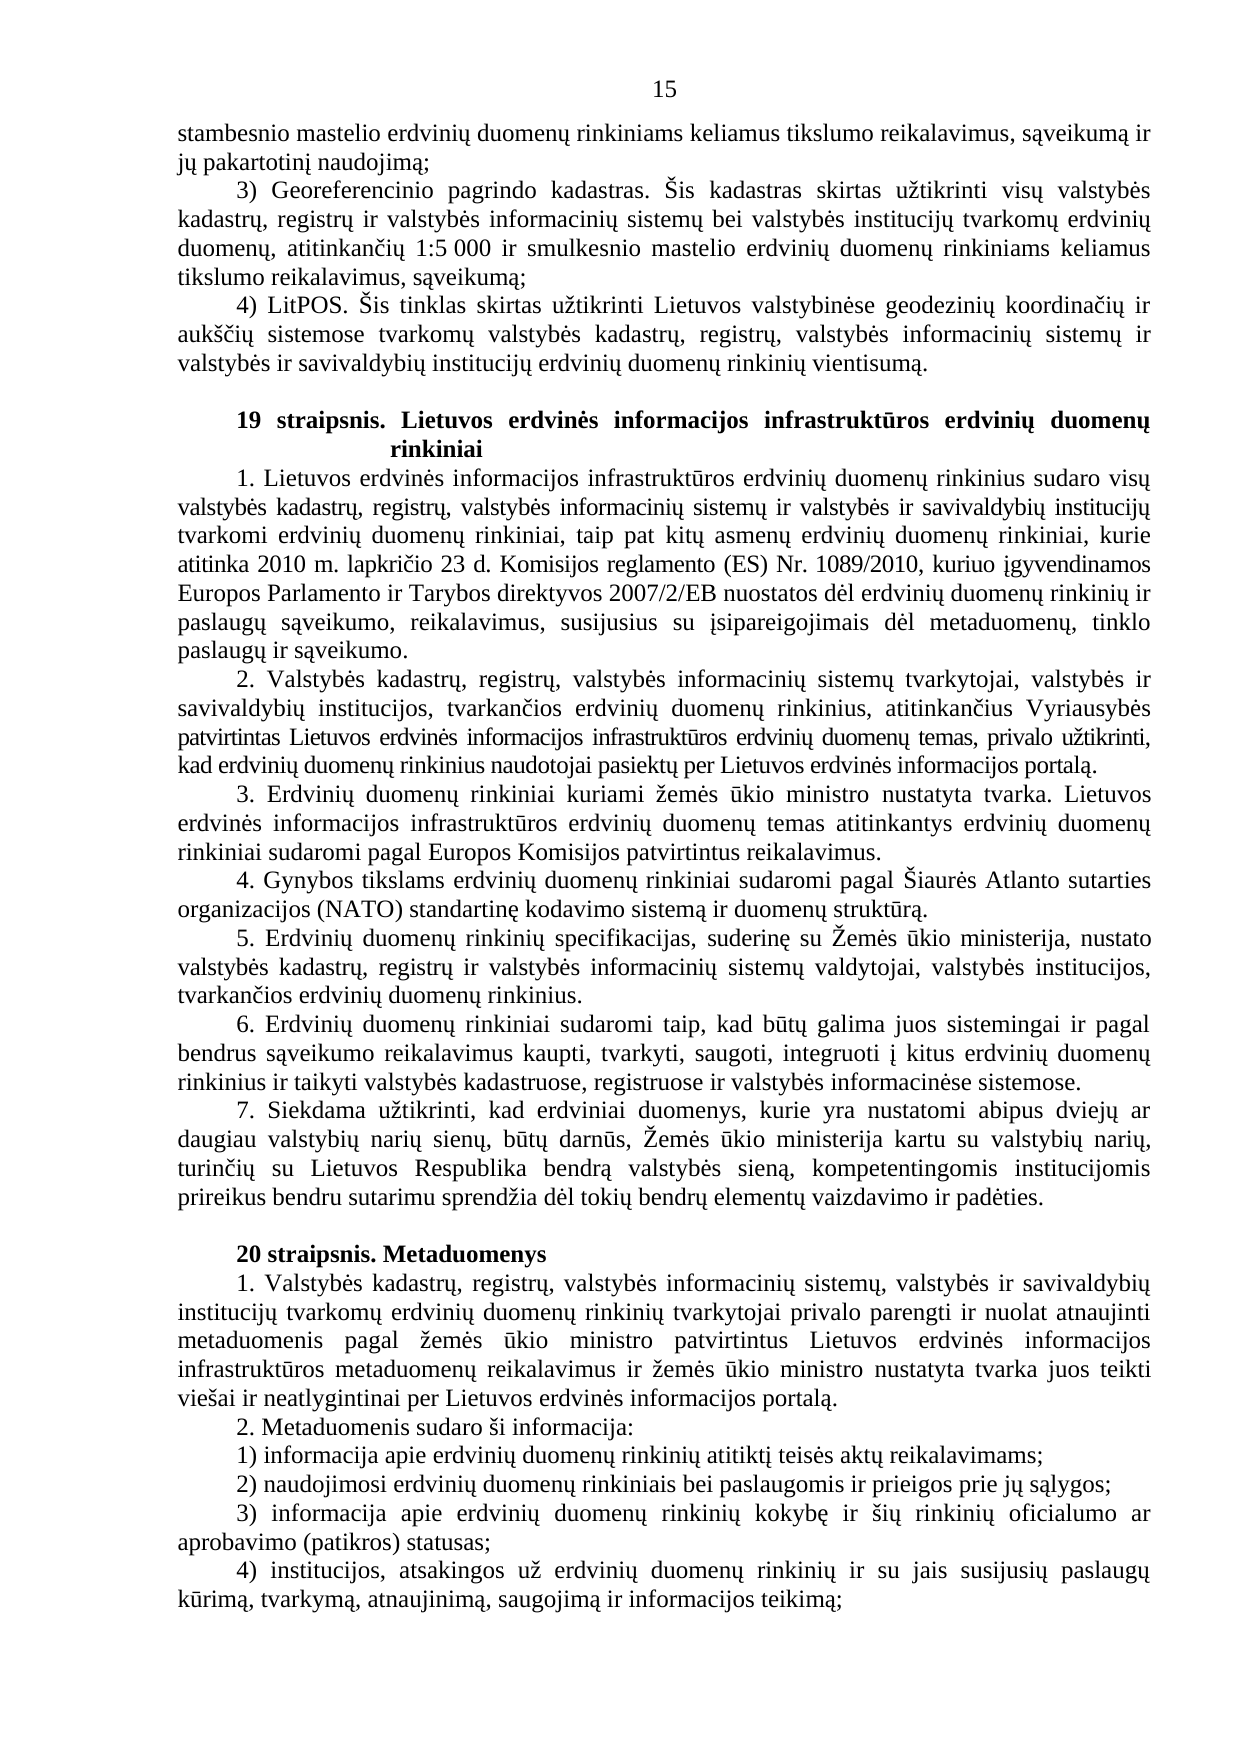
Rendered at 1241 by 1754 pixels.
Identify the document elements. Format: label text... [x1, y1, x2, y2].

text 7. Siekdama užtikrinti, kad erdviniai duomenys, kurie yra nustatomi abipus dviejų ar daugiau valstybių narių sienų, būtų darnūs, Žemės ūkio ministerija kartu su valstybių narių, turinčių su Lietuvos Respublika bendrą valstybės sieną, kompetentingomis institucijomis prireikus bendru sutarimu sprendžia dėl tokių bendrų elementų vaizdavimo ir padėties. [177, 1096, 1152, 1211]
text 2) naudojimosi erdvinių duomenų rinkiniais bei paslaugomis ir prieigos prie jų sąlygos; [177, 1469, 1152, 1498]
text 1. Lietuvos erdvinės informacijos infrastruktūros erdvinių duomenų rinkinius sudaro visų valstybės kadastrų, registrų, valstybės informacinių sistemų ir valstybės ir savivaldybių institucijų tvarkomi erdvinių duomenų rinkiniai, taip pat kitų asmenų erdvinių duomenų rinkiniai, kurie atitinka 2010 m. lapkričio 23 d. Komisijos reglamento (ES) Nr. 1089/2010, kuriuo įgyvendinamos Europos Parlamento ir Tarybos direktyvos 2007/2/EB nuostatos dėl erdvinių duomenų rinkinių ir paslaugų sąveikumo, reikalavimus, susijusius su įsipareigojimais dėl metaduomenų, tinklo paslaugų ir sąveikumo. [177, 463, 1152, 664]
text 4. Gynybos tikslams erdvinių duomenų rinkiniai sudaromi pagal Šiaurės Atlanto sutarties organizacijos (NATO) standartinę kodavimo sistemą ir duomenų struktūrą. [177, 866, 1152, 923]
text 19 straipsnis. Lietuvos erdvinės informacijos infrastruktūros erdvinių duomenų rinkiniai [236, 406, 1152, 463]
text 3) Georeferencinio pagrindo kadastras. Šis kadastras skirtas užtikrinti visų valstybės kadastrų, registrų ir valstybės informacinių sistemų bei valstybės institucijų tvarkomų erdvinių duomenų, atitinkančių 1:5 000 ir smulkesnio mastelio erdvinių duomenų rinkiniams keliamus tikslumo reikalavimus, sąveikumą; [177, 176, 1152, 291]
text 3. Erdvinių duomenų rinkiniai kuriami žemės ūkio ministro nustatyta tvarka. Lietuvos erdvinės informacijos infrastruktūros erdvinių duomenų temas atitinkantys erdvinių duomenų rinkiniai sudaromi pagal Europos Komisijos patvirtintus reikalavimus. [177, 779, 1152, 866]
text 4) LitPOS. Šis tinklas skirtas užtikrinti Lietuvos valstybinėse geodezinių koordinačių ir aukščių sistemose tvarkomų valstybės kadastrų, registrų, valstybės informacinių sistemų ir valstybės ir savivaldybių institucijų erdvinių duomenų rinkinių vientisumą. [177, 291, 1152, 377]
text 4) institucijos, atsakingos už erdvinių duomenų rinkinių ir su jais susijusių paslaugų kūrimą, tvarkymą, atnaujinimą, saugojimą ir informacijos teikimą; [177, 1556, 1152, 1613]
text 2. metaduomenis sudaro ši informacija: [177, 1412, 1152, 1441]
text 1) informacija apie erdvinių duomenų rinkinių atitiktį teisės aktų reikalavimams; [177, 1441, 1152, 1469]
text 2. Valstybės kadastrų, registrų, valstybės informacinių sistemų tvarkytojai, valstybės ir savivaldybių institucijos, tvarkančios erdvinių duomenų rinkinius, atitinkančius Vyriausybės patvirtintas Lietuvos erdvinės informacijos infrastruktūros erdvinių duomenų temas, privalo užtikrinti, kad erdvinių duomenų rinkinius naudotojai pasiektų per Lietuvos erdvinės informacijos portalą. [177, 664, 1152, 779]
text 20 straipsnis. Metaduomenys [177, 1239, 1152, 1268]
text 3) informacija apie erdvinių duomenų rinkinių kokybę ir šių rinkinių oficialumo ar aprobavimo (patikros) statusas; [177, 1498, 1152, 1556]
text 1. Valstybės kadastrų, registrų, valstybės informacinių sistemų, valstybės ir savivaldybių institucijų tvarkomų erdvinių duomenų rinkinių tvarkytojai privalo parengti ir nuolat atnaujinti metaduomenis pagal žemės ūkio ministro patvirtintus Lietuvos erdvinės informacijos infrastruktūros metaduomenų reikalavimus ir žemės ūkio ministro nustatyta tvarka juos teikti viešai ir neatlygintinai per Lietuvos erdvinės informacijos portalą. [177, 1268, 1152, 1412]
text stambesnio mastelio erdvinių duomenų rinkiniams keliamus tikslumo reikalavimus, sąveikumą ir jų pakartotinį naudojimą; [177, 118, 1152, 176]
text 6. Erdvinių duomenų rinkiniai sudaromi taip, kad būtų galima juos sistemingai ir pagal bendrus sąveikumo reikalavimus kaupti, tvarkyti, saugoti, integruoti į kitus erdvinių duomenų rinkinius ir taikyti valstybės kadastruose, registruose ir valstybės informacinėse sistemose. [177, 1009, 1152, 1096]
text 5. Erdvinių duomenų rinkinių specifikacijas, suderinę su Žemės ūkio ministerija, nustato valstybės kadastrų, registrų ir valstybės informacinių sistemų valdytojai, valstybės institucijos, tvarkančios erdvinių duomenų rinkinius. [177, 923, 1152, 1009]
